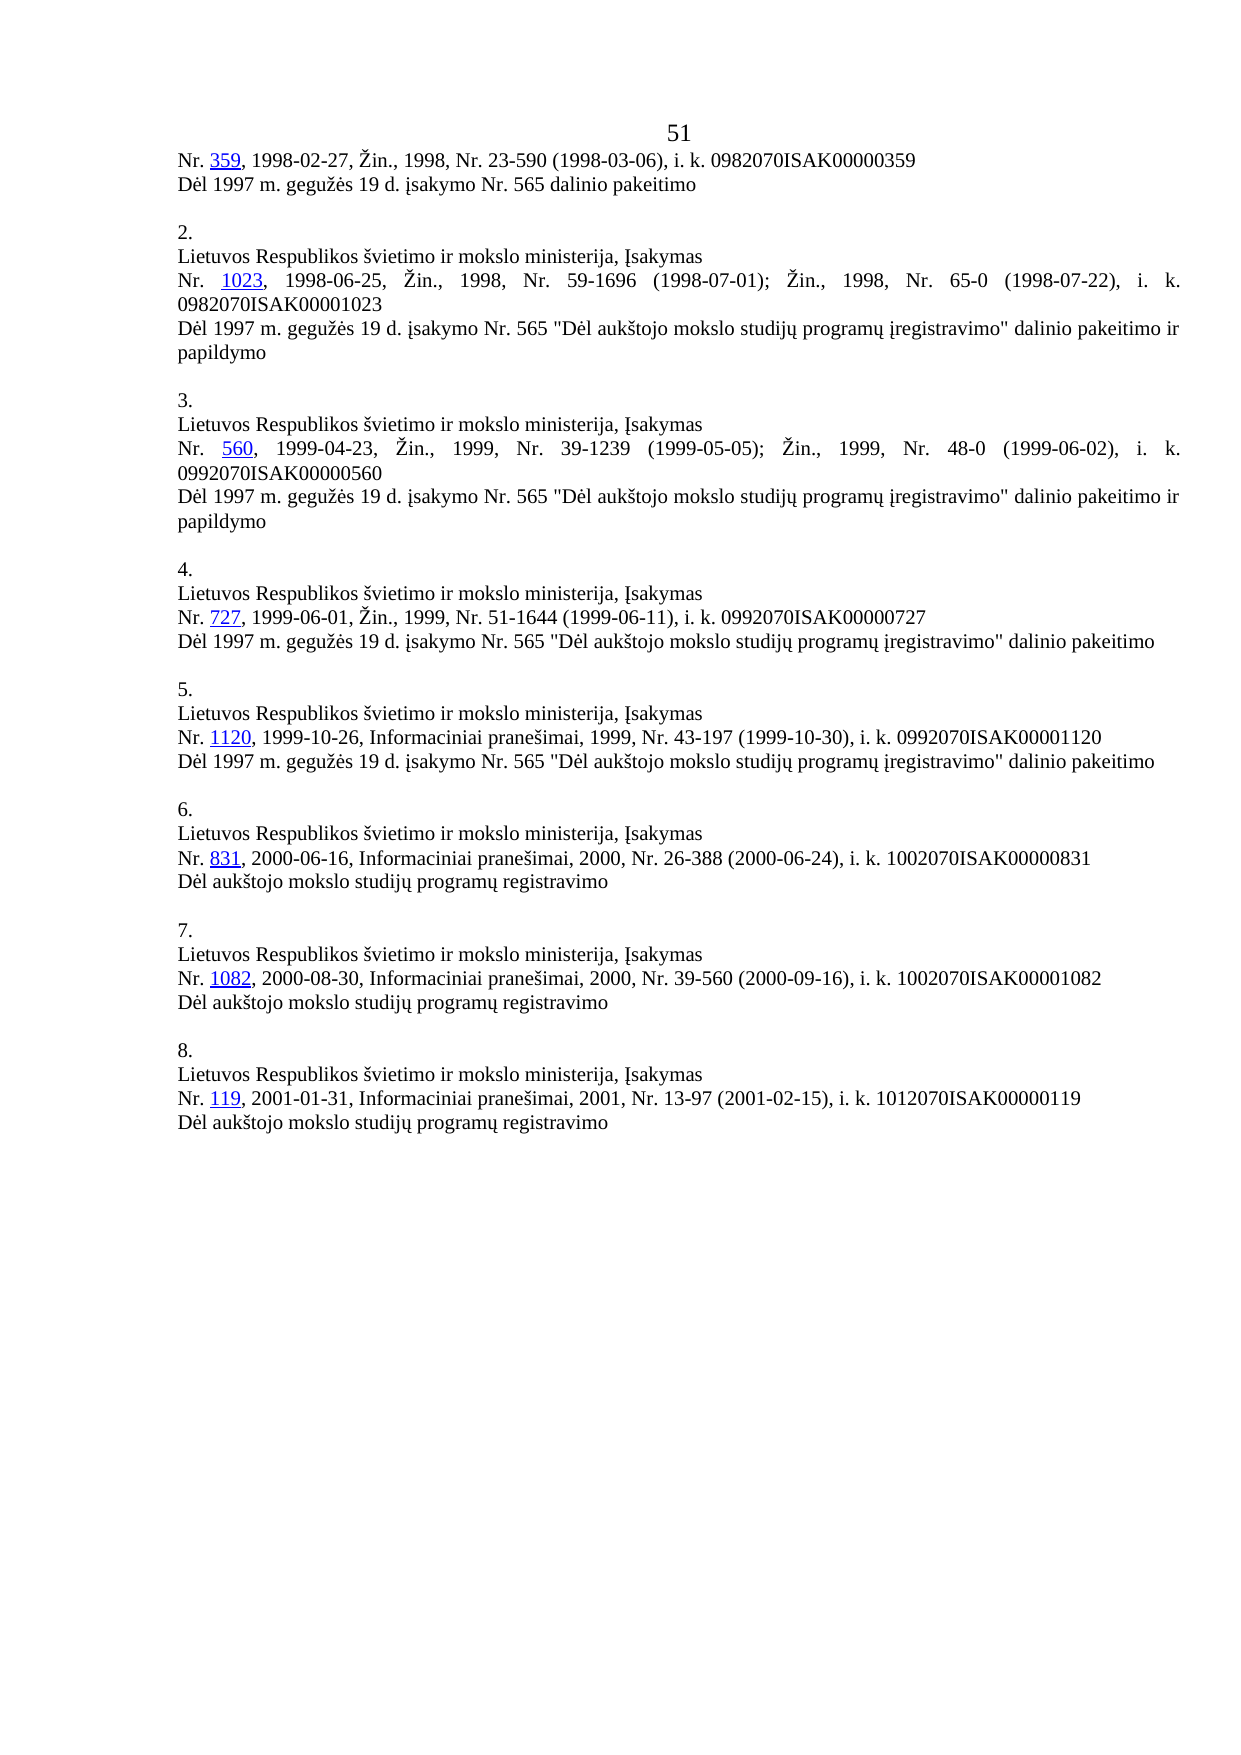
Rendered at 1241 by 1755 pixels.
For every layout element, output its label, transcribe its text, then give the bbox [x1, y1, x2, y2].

text Dėl aukštojo mokslo studijų programų registravimo [177, 990, 1181, 1014]
text Dėl 1997 m. gegužės 19 d. įsakymo Nr. 565 dalinio pakeitimo [177, 172, 1181, 196]
text Lietuvos Respublikos švietimo ir mokslo ministerija, Įsakymas [177, 581, 1181, 605]
text Dėl 1997 m. gegužės 19 d. įsakymo Nr. 565 "Dėl aukštojo mokslo studijų programų įregistravimo" dalinio pakeitimo ir papildymo [177, 316, 1181, 364]
text 5. [177, 677, 1181, 701]
text Nr. 831, 2000-06-16, Informaciniai pranešimai, 2000, Nr. 26-388 (2000-06-24), i. k. 1002070ISAK00000831 [177, 845, 1181, 869]
text Lietuvos Respublikos švietimo ir mokslo ministerija, Įsakymas [177, 821, 1181, 845]
text Nr. 359, 1998-02-27, Žin., 1998, Nr. 23-590 (1998-03-06), i. k. 0982070ISAK00000359 [177, 148, 1181, 172]
text Lietuvos Respublikos švietimo ir mokslo ministerija, Įsakymas [177, 942, 1181, 966]
text 7. [177, 918, 1181, 942]
text Dėl 1997 m. gegužės 19 d. įsakymo Nr. 565 "Dėl aukštojo mokslo studijų programų įregistravimo" dalinio pakeitimo [177, 749, 1181, 773]
text 4. [177, 557, 1181, 581]
text Nr. 1023, 1998-06-25, Žin., 1998, Nr. 59-1696 (1998-07-01); Žin., 1998, Nr. 65-0 (1998-07-22), i. k. 0982070ISAK00001023 [177, 268, 1181, 316]
text Nr. 727, 1999-06-01, Žin., 1999, Nr. 51-1644 (1999-06-11), i. k. 0992070ISAK00000727 [177, 605, 1181, 629]
text Dėl aukštojo mokslo studijų programų registravimo [177, 1110, 1181, 1134]
text Dėl aukštojo mokslo studijų programų registravimo [177, 869, 1181, 893]
text Nr. 119, 2001-01-31, Informaciniai pranešimai, 2001, Nr. 13-97 (2001-02-15), i. k. 1012070ISAK00000119 [177, 1086, 1181, 1110]
text Lietuvos Respublikos švietimo ir mokslo ministerija, Įsakymas [177, 412, 1181, 436]
text Dėl 1997 m. gegužės 19 d. įsakymo Nr. 565 "Dėl aukštojo mokslo studijų programų įregistravimo" dalinio pakeitimo [177, 629, 1181, 653]
text Nr. 1082, 2000-08-30, Informaciniai pranešimai, 2000, Nr. 39-560 (2000-09-16), i. k. 1002070ISAK00001082 [177, 966, 1181, 990]
text Lietuvos Respublikos švietimo ir mokslo ministerija, Įsakymas [177, 244, 1181, 268]
text Nr. 560, 1999-04-23, Žin., 1999, Nr. 39-1239 (1999-05-05); Žin., 1999, Nr. 48-0 (1999-06-02), i. k. 0992070ISAK00000560 [177, 436, 1181, 484]
text 2. [177, 220, 1181, 244]
text Lietuvos Respublikos švietimo ir mokslo ministerija, Įsakymas [177, 701, 1181, 725]
text Nr. 1120, 1999-10-26, Informaciniai pranešimai, 1999, Nr. 43-197 (1999-10-30), i. k. 0992070ISAK00001120 [177, 725, 1181, 749]
text 8. [177, 1038, 1181, 1062]
text Dėl 1997 m. gegužės 19 d. įsakymo Nr. 565 "Dėl aukštojo mokslo studijų programų įregistravimo" dalinio pakeitimo ir papildymo [177, 484, 1181, 533]
text 6. [177, 797, 1181, 821]
text Lietuvos Respublikos švietimo ir mokslo ministerija, Įsakymas [177, 1062, 1181, 1086]
text 3. [177, 388, 1181, 412]
